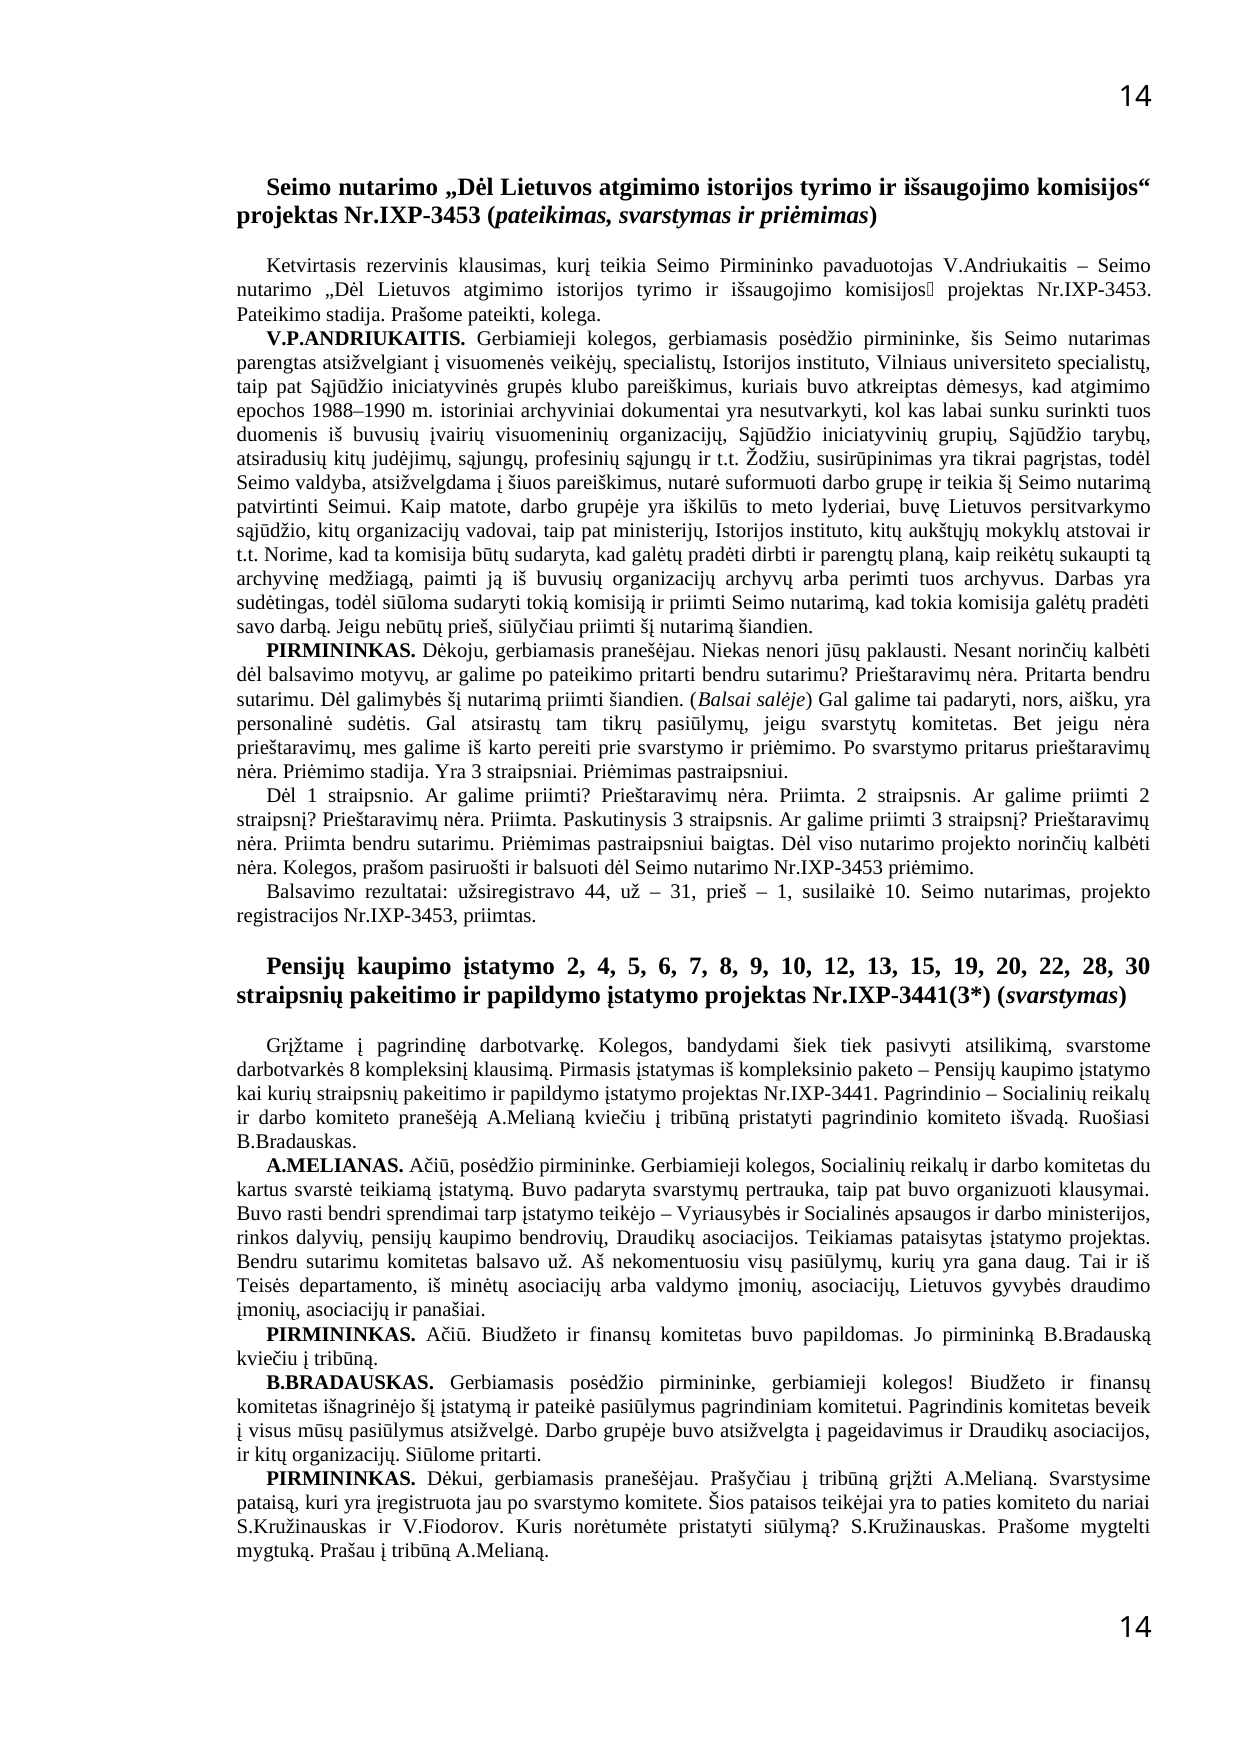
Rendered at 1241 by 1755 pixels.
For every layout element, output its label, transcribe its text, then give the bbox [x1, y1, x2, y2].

text PIRMININKAS. Dėkui, gerbiamasis pranešėjau. Prašyčiau į tribūną grįžti A.Melianą. Svarstysime pataisą, kuri yra įregistruota jau po svarstymo komitete. Šios pataisos teikėjai yra to paties komiteto du nariai S.Kružinauskas ir V.Fiodorov. Kuris norėtumėte pristatyti siūlymą? S.Kružinauskas. Prašome mygtelti mygtuką. Prašau į tribūną A.Melianą. [236, 1466, 1152, 1562]
text Dėl 1 straipsnio. Ar galime priimti? Prieštaravimų nėra. Priimta. 2 straipsnis. Ar galime priimti 2 straipsnį? Prieštaravimų nėra. Priimta. Paskutinysis 3 straipsnis. Ar galime priimti 3 straipsnį? Prieštaravimų nėra. Priimta bendru sutarimu. Priėmimas pastraipsniui baigtas. Dėl viso nutarimo projekto norinčių kalbėti nėra. Kolegos, prašom pasiruošti ir balsuoti dėl Seimo nutarimo Nr.IXP-3453 priėmimo. [236, 783, 1152, 879]
text B.BRADAUSKAS. Gerbiamasis posėdžio pirmininke, gerbiamieji kolegos! Biudžeto ir finansų komitetas išnagrinėjo šį įstatymą ir pateikė pasiūlymus pagrindiniam komitetui. Pagrindinis komitetas beveik į visus mūsų pasiūlymus atsižvelgė. Darbo grupėje buvo atsižvelgta į pageidavimus ir Draudikų asociacijos, ir kitų organizacijų. Siūlome pritarti. [236, 1369, 1152, 1466]
text Ketvirtasis rezervinis klausimas, kurį teikia Seimo Pirmininko pavaduotojas V.Andriukaitis – Seimo nutarimo „Dėl Lietuvos atgimimo istorijos tyrimo ir išsaugojimo komisijos projektas Nr.IXP-3453. Pateikimo stadija. Prašome pateikti, kolega. [236, 253, 1152, 326]
text Pensijų kaupimo įstatymo 2, 4, 5, 6, 7, 8, 9, 10, 12, 13, 15, 19, 20, 22, 28, 30 straipsnių pakeitimo ir papildymo įstatymo projektas Nr.IXP-3441(3*) (svarstymas) [236, 951, 1152, 1009]
text Balsavimo rezultatai: užsiregistravo 44, už – 31, prieš – 1, susilaikė 10. Seimo nutarimas, projekto registracijos Nr.IXP-3453, priimtas. [236, 879, 1152, 927]
text Grįžtame į pagrindinę darbotvarkę. Kolegos, bandydami šiek tiek pasivyti atsilikimą, svarstome darbotvarkės 8 kompleksinį klausimą. Pirmasis įstatymas iš kompleksinio paketo – Pensijų kaupimo įstatymo kai kurių straipsnių pakeitimo ir papildymo įstatymo projektas Nr.IXP-3441. Pagrindinio – Socialinių reikalų ir darbo komiteto pranešėją A.Melianą kviečiu į tribūną pristatyti pagrindinio komiteto išvadą. Ruošiasi B.Bradauskas. [236, 1033, 1152, 1153]
text A.MELIANAS. Ačiū, posėdžio pirmininke. Gerbiamieji kolegos, Socialinių reikalų ir darbo komitetas du kartus svarstė teikiamą įstatymą. Buvo padaryta svarstymų pertrauka, taip pat buvo organizuoti klausymai. Buvo rasti bendri sprendimai tarp įstatymo teikėjo – Vyriausybės ir Socialinės apsaugos ir darbo ministerijos, rinkos dalyvių, pensijų kaupimo bendrovių, Draudikų asociacijos. Teikiamas pataisytas įstatymo projektas. Bendru sutarimu komitetas balsavo už. Aš nekomentuosiu visų pasiūlymų, kurių yra gana daug. Tai ir iš Teisės departamento, iš minėtų asociacijų arba valdymo įmonių, asociacijų, Lietuvos gyvybės draudimo įmonių, asociacijų ir panašiai. [236, 1153, 1152, 1321]
text Seimo nutarimo „Dėl Lietuvos atgimimo istorijos tyrimo ir išsaugojimo komisijos“ projektas Nr.IXP-3453 (pateikimas, svarstymas ir priėmimas) [236, 172, 1152, 229]
text PIRMININKAS. Dėkoju, gerbiamasis pranešėjau. Niekas nenori jūsų paklausti. Nesant norinčių kalbėti dėl balsavimo motyvų, ar galime po pateikimo pritarti bendru sutarimu? Prieštaravimų nėra. Pritarta bendru sutarimu. Dėl galimybės šį nutarimą priimti šiandien. (Balsai salėje) Gal galime tai padaryti, nors, aišku, yra personalinė sudėtis. Gal atsirastų tam tikrų pasiūlymų, jeigu svarstytų komitetas. Bet jeigu nėra prieštaravimų, mes galime iš karto pereiti prie svarstymo ir priėmimo. Po svarstymo pritarus prieštaravimų nėra. Priėmimo stadija. Yra 3 straipsniai. Priėmimas pastraipsniui. [236, 638, 1152, 783]
text PIRMININKAS. Ačiū. Biudžeto ir finansų komitetas buvo papildomas. Jo pirmininką B.Bradauską kviečiu į tribūną. [236, 1321, 1152, 1369]
text V.P.ANDRIUKAITIS. Gerbiamieji kolegos, gerbiamasis posėdžio pirmininke, šis Seimo nutarimas parengtas atsižvelgiant į visuomenės veikėjų, specialistų, Istorijos instituto, Vilniaus universiteto specialistų, taip pat Sąjūdžio iniciatyvinės grupės klubo pareiškimus, kuriais buvo atkreiptas dėmesys, kad atgimimo epochos 1988–1990 m. istoriniai archyviniai dokumentai yra nesutvarkyti, kol kas labai sunku surinkti tuos duomenis iš buvusių įvairių visuomeninių organizacijų, Sąjūdžio iniciatyvinių grupių, Sąjūdžio tarybų, atsiradusių kitų judėjimų, sąjungų, profesinių sąjungų ir t.t. Žodžiu, susirūpinimas yra tikrai pagrįstas, todėl Seimo valdyba, atsižvelgdama į šiuos pareiškimus, nutarė suformuoti darbo grupę ir teikia šį Seimo nutarimą patvirtinti Seimui. Kaip matote, darbo grupėje yra iškilūs to meto lyderiai, buvę Lietuvos persitvarkymo sąjūdžio, kitų organizacijų vadovai, taip pat ministerijų, Istorijos instituto, kitų aukštųjų mokyklų atstovai ir t.t. Norime, kad ta komisija būtų sudaryta, kad galėtų pradėti dirbti ir parengtų planą, kaip reikėtų sukaupti tą archyvinę medžiagą, paimti ją iš buvusių organizacijų archyvų arba perimti tuos archyvus. Darbas yra sudėtingas, todėl siūloma sudaryti tokią komisiją ir priimti Seimo nutarimą, kad tokia komisija galėtų pradėti savo darbą. Jeigu nebūtų prieš, siūlyčiau priimti šį nutarimą šiandien. [236, 326, 1152, 638]
